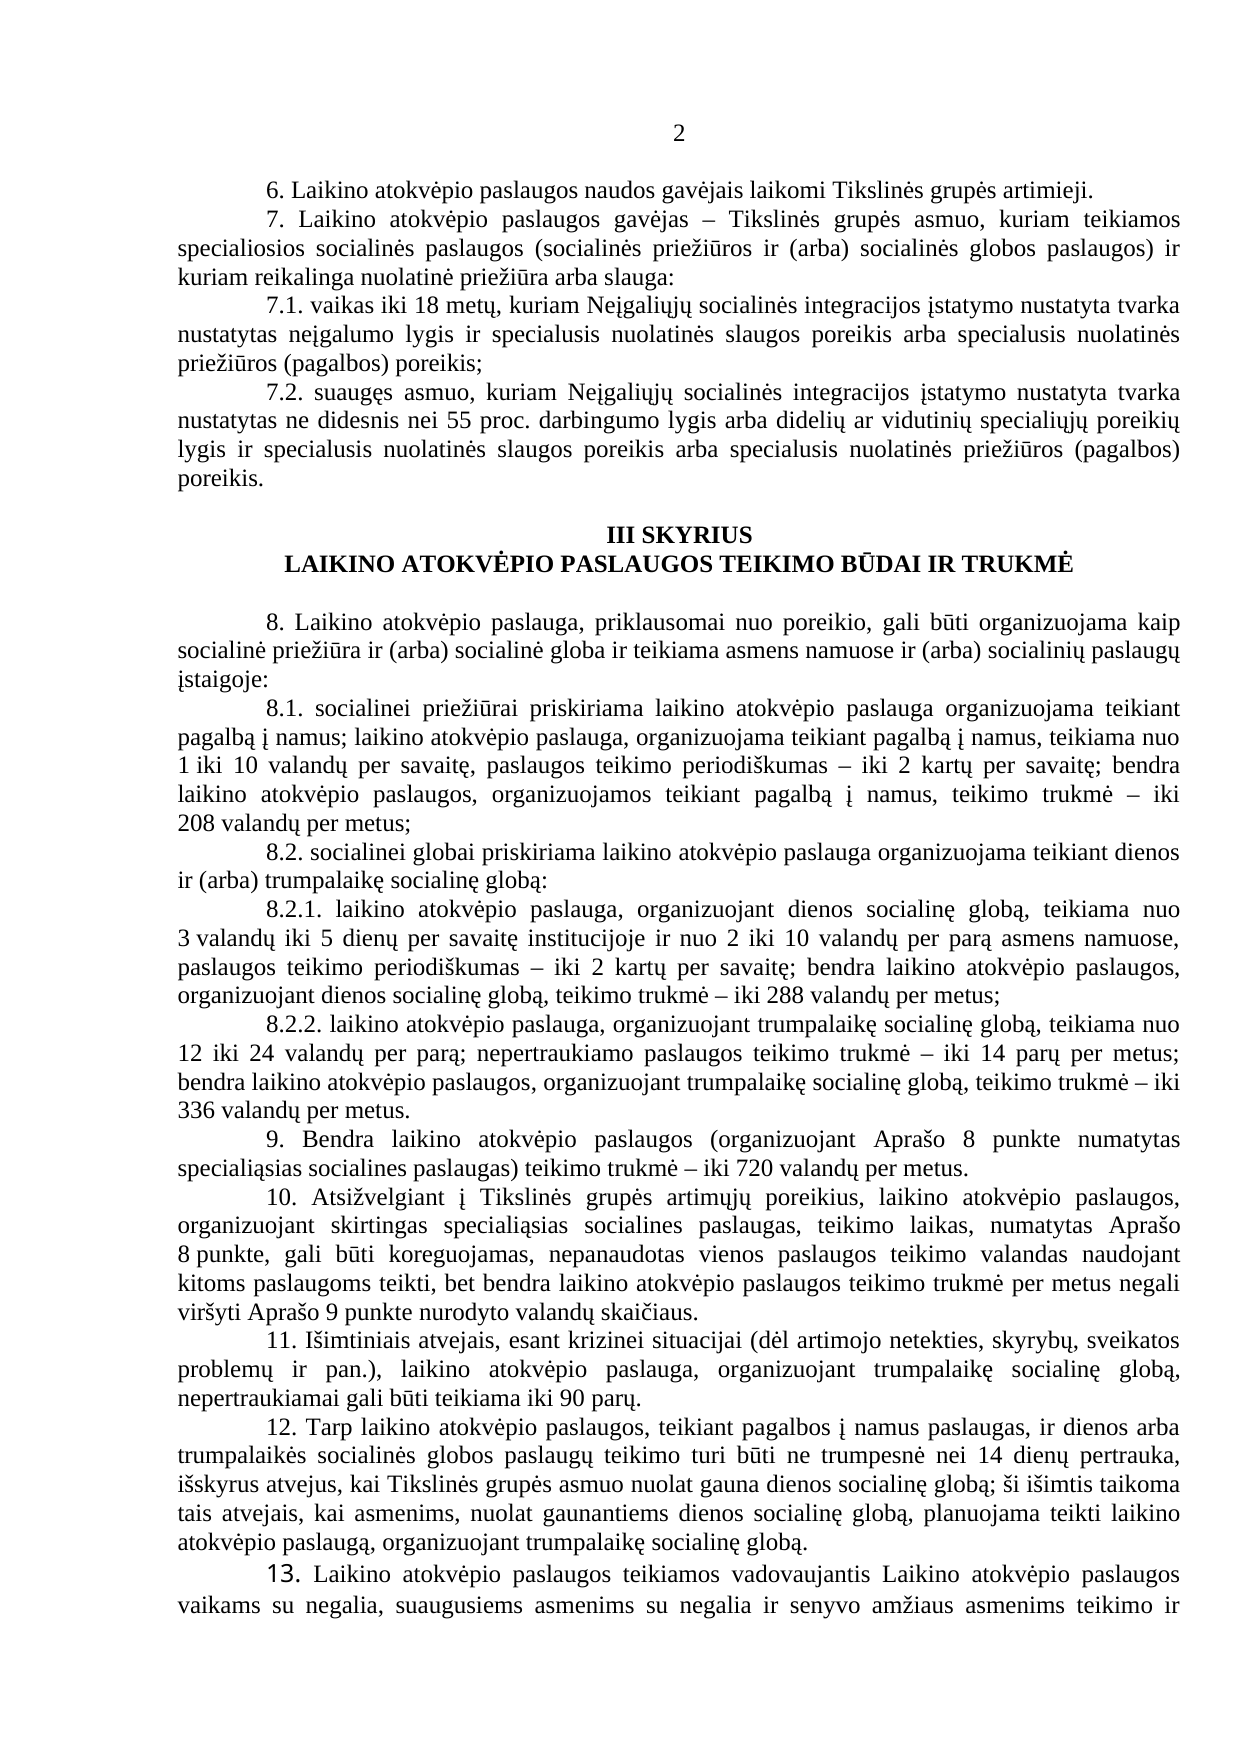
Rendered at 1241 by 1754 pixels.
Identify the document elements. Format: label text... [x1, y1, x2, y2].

text 8.2. socialinei globai priskiriama laikino atokvėpio paslauga organizuojama teikiant dienos ir (arba) trumpalaikę socialinę globą: [177, 837, 1181, 894]
text 8.2.1. laikino atokvėpio paslauga, organizuojant dienos socialinę globą, teikiama nuo 3 valandų iki 5 dienų per savaitę institucijoje ir nuo 2 iki 10 valandų per parą asmens namuose, paslaugos teikimo periodiškumas – iki 2 kartų per savaitę; bendra laikino atokvėpio paslaugos, organizuojant dienos socialinę globą, teikimo trukmė – iki 288 valandų per metus; [177, 894, 1181, 1009]
text 8.2.2. laikino atokvėpio paslauga, organizuojant trumpalaikę socialinę globą, teikiama nuo 12 iki 24 valandų per parą; nepertraukiamo paslaugos teikimo trukmė – iki 14 parų per metus; bendra laikino atokvėpio paslaugos, organizuojant trumpalaikę socialinę globą, teikimo trukmė – iki 336 valandų per metus. [177, 1009, 1181, 1124]
text 10. Atsižvelgiant į Tikslinės grupės artimųjų poreikius, laikino atokvėpio paslaugos, organizuojant skirtingas specialiąsias socialines paslaugas, teikimo laikas, numatytas Aprašo 8 punkte, gali būti koreguojamas, nepanaudotas vienos paslaugos teikimo valandas naudojant kitoms paslaugoms teikti, bet bendra laikino atokvėpio paslaugos teikimo trukmė per metus negali viršyti Aprašo 9 punkte nurodyto valandų skaičiaus. [177, 1182, 1181, 1326]
text LAIKINO ATOKVĖPIO PASLAUGOS TEIKIMO BŪDAI IR TRUKMĖ [177, 549, 1181, 578]
text 13. Laikino atokvėpio paslaugos teikiamos vadovaujantis Laikino atokvėpio paslaugos vaikams su negalia, suaugusiems asmenims su negalia ir senyvo amžiaus asmenims teikimo ir [177, 1556, 1181, 1618]
text III SKYRIUS [177, 521, 1181, 549]
text 7.1. vaikas iki 18 metų, kuriam Neįgaliųjų socialinės integracijos įstatymo nustatyta tvarka nustatytas neįgalumo lygis ir specialusis nuolatinės slaugos poreikis arba specialusis nuolatinės priežiūros (pagalbos) poreikis; [177, 291, 1181, 377]
text 11. Išimtiniais atvejais, esant krizinei situacijai (dėl artimojo netekties, skyrybų, sveikatos problemų ir pan.), laikino atokvėpio paslauga, organizuojant trumpalaikę socialinę globą, nepertraukiamai gali būti teikiama iki 90 parų. [177, 1326, 1181, 1412]
text 7.2. suaugęs asmuo, kuriam Neįgaliųjų socialinės integracijos įstatymo nustatyta tvarka nustatytas ne didesnis nei 55 proc. darbingumo lygis arba didelių ar vidutinių specialiųjų poreikių lygis ir specialusis nuolatinės slaugos poreikis arba specialusis nuolatinės priežiūros (pagalbos) poreikis. [177, 377, 1181, 492]
text 9. Bendra laikino atokvėpio paslaugos (organizuojant Aprašo 8 punkte numatytas specialiąsias socialines paslaugas) teikimo trukmė – iki 720 valandų per metus. [177, 1124, 1181, 1182]
text 7. Laikino atokvėpio paslaugos gavėjas – Tikslinės grupės asmuo, kuriam teikiamos specialiosios socialinės paslaugos (socialinės priežiūros ir (arba) socialinės globos paslaugos) ir kuriam reikalinga nuolatinė priežiūra arba slauga: [177, 204, 1181, 291]
text 6. Laikino atokvėpio paslaugos naudos gavėjais laikomi Tikslinės grupės artimieji. [177, 176, 1181, 204]
text 8.1. socialinei priežiūrai priskiriama laikino atokvėpio paslauga organizuojama teikiant pagalbą į namus; laikino atokvėpio paslauga, organizuojama teikiant pagalbą į namus, teikiama nuo 1 iki 10 valandų per savaitę, paslaugos teikimo periodiškumas – iki 2 kartų per savaitę; bendra laikino atokvėpio paslaugos, organizuojamos teikiant pagalbą į namus, teikimo trukmė – iki 208 valandų per metus; [177, 693, 1181, 837]
text 12. Tarp laikino atokvėpio paslaugos, teikiant pagalbos į namus paslaugas, ir dienos arba trumpalaikės socialinės globos paslaugų teikimo turi būti ne trumpesnė nei 14 dienų pertrauka, išskyrus atvejus, kai Tikslinės grupės asmuo nuolat gauna dienos socialinę globą; ši išimtis taikoma tais atvejais, kai asmenims, nuolat gaunantiems dienos socialinę globą, planuojama teikti laikino atokvėpio paslaugą, organizuojant trumpalaikę socialinę globą. [177, 1412, 1181, 1556]
text 8. Laikino atokvėpio paslauga, priklausomai nuo poreikio, gali būti organizuojama kaip socialinė priežiūra ir (arba) socialinė globa ir teikiama asmens namuose ir (arba) socialinių paslaugų įstaigoje: [177, 607, 1181, 693]
